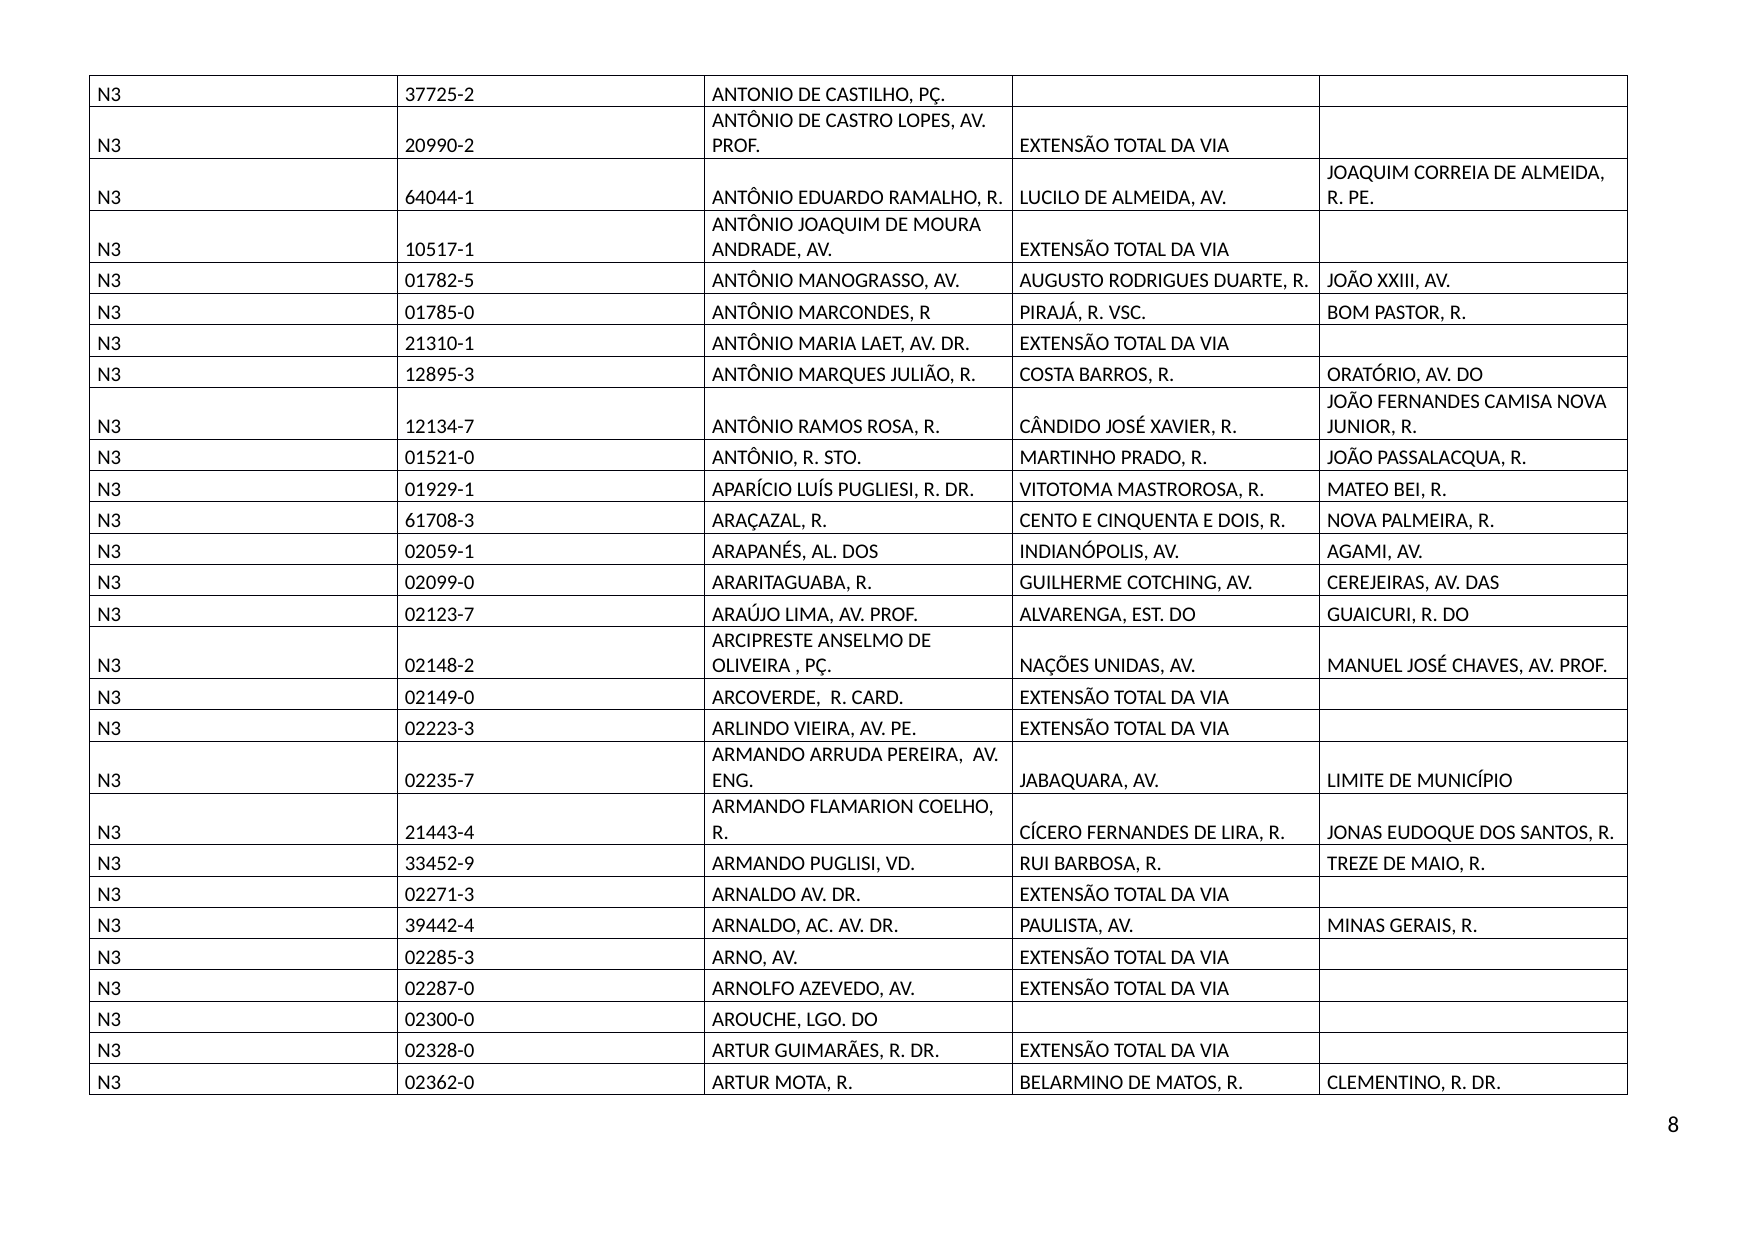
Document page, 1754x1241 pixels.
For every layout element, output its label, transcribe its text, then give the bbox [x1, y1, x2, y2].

table_cell N3 [90, 107, 397, 158]
table_cell RUI BARBOSA, R. [1013, 845, 1319, 876]
table_cell N3 [90, 679, 397, 709]
table_cell 02328-0 [398, 1033, 704, 1063]
table_cell [1320, 1002, 1627, 1032]
table_cell 10517-1 [398, 211, 704, 262]
table_cell ANTÔNIO MARCONDES, R [705, 294, 1012, 324]
table_cell N3 [90, 325, 397, 356]
table_cell N3 [90, 502, 397, 532]
table_cell EXTENSÃO TOTAL DA VIA [1013, 710, 1319, 741]
table_cell JOAQUIM CORREIA DE ALMEIDA, R. PE. [1320, 159, 1627, 210]
table_cell 01521-0 [398, 440, 704, 470]
table_cell N3 [90, 596, 397, 626]
table_cell 21443-4 [398, 794, 704, 844]
table_cell 61708-3 [398, 502, 704, 532]
table_cell N3 [90, 534, 397, 564]
table_cell MATEO BEI, R. [1320, 471, 1627, 501]
table_cell ARARITAGUABA, R. [705, 565, 1012, 595]
table_cell N3 [90, 294, 397, 324]
table_cell ANTÔNIO, R. STO. [705, 440, 1012, 470]
table_cell MINAS GERAIS, R. [1320, 908, 1627, 938]
table_cell MARTINHO PRADO, R. [1013, 440, 1319, 470]
table_cell 01785-0 [398, 294, 704, 324]
table_cell CÂNDIDO JOSÉ XAVIER, R. [1013, 388, 1319, 439]
table_cell VITOTOMA MASTROROSA, R. [1013, 471, 1319, 501]
table_cell N3 [90, 388, 397, 439]
table_cell ANTÔNIO DE CASTRO LOPES, AV. PROF. [705, 107, 1012, 158]
table_cell 12895-3 [398, 357, 704, 387]
table_cell N3 [90, 440, 397, 470]
table_cell AROUCHE, LGO. DO [705, 1002, 1012, 1032]
table_cell 33452-9 [398, 845, 704, 876]
table_cell 02362-0 [398, 1064, 704, 1094]
table_cell JABAQUARA, AV. [1013, 742, 1319, 792]
table_cell N3 [90, 939, 397, 969]
table_cell N3 [90, 1033, 397, 1063]
table_cell ARNALDO, AC. AV. DR. [705, 908, 1012, 938]
table_cell 12134-7 [398, 388, 704, 439]
table_cell 39442-4 [398, 908, 704, 938]
table_cell [1013, 76, 1319, 106]
table_cell ARAÇAZAL, R. [705, 502, 1012, 532]
table_cell [1320, 76, 1627, 106]
table_cell NAÇÕES UNIDAS, AV. [1013, 627, 1319, 678]
table_cell LUCILO DE ALMEIDA, AV. [1013, 159, 1319, 210]
table_cell 02285-3 [398, 939, 704, 969]
table_cell 02235-7 [398, 742, 704, 792]
table_cell ANTÔNIO EDUARDO RAMALHO, R. [705, 159, 1012, 210]
table_cell N3 [90, 159, 397, 210]
table_cell LIMITE DE MUNICÍPIO [1320, 742, 1627, 792]
table_cell N3 [90, 1002, 397, 1032]
table_cell EXTENSÃO TOTAL DA VIA [1013, 211, 1319, 262]
table_cell N3 [90, 794, 397, 844]
table_cell AUGUSTO RODRIGUES DUARTE, R. [1013, 263, 1319, 293]
table_cell 20990-2 [398, 107, 704, 158]
table_cell N3 [90, 710, 397, 741]
table_cell 21310-1 [398, 325, 704, 356]
table_cell ARTUR GUIMARÃES, R. DR. [705, 1033, 1012, 1063]
table_cell ARMANDO PUGLISI, VD. [705, 845, 1012, 876]
table_cell [1320, 211, 1627, 262]
table_cell N3 [90, 627, 397, 678]
table_cell EXTENSÃO TOTAL DA VIA [1013, 877, 1319, 907]
table_cell COSTA BARROS, R. [1013, 357, 1319, 387]
table_cell 01929-1 [398, 471, 704, 501]
table_cell JONAS EUDOQUE DOS SANTOS, R. [1320, 794, 1627, 844]
table_cell N3 [90, 357, 397, 387]
table_cell EXTENSÃO TOTAL DA VIA [1013, 325, 1319, 356]
table_cell 02149-0 [398, 679, 704, 709]
table_cell ARTUR MOTA, R. [705, 1064, 1012, 1094]
table_cell ARAPANÉS, AL. DOS [705, 534, 1012, 564]
table_cell ANTÔNIO RAMOS ROSA, R. [705, 388, 1012, 439]
table_cell JOÃO FERNANDES CAMISA NOVA JUNIOR, R. [1320, 388, 1627, 439]
table_cell GUILHERME COTCHING, AV. [1013, 565, 1319, 595]
table_cell N3 [90, 742, 397, 792]
table_cell CÍCERO FERNANDES DE LIRA, R. [1013, 794, 1319, 844]
table_cell TREZE DE MAIO, R. [1320, 845, 1627, 876]
table_cell N3 [90, 211, 397, 262]
table_cell MANUEL JOSÉ CHAVES, AV. PROF. [1320, 627, 1627, 678]
table_cell ANTÔNIO MARIA LAET, AV. DR. [705, 325, 1012, 356]
table_cell N3 [90, 263, 397, 293]
table_cell EXTENSÃO TOTAL DA VIA [1013, 107, 1319, 158]
table_cell 02287-0 [398, 970, 704, 1001]
table_cell JOÃO XXIII, AV. [1320, 263, 1627, 293]
table_cell ANTÔNIO MANOGRASSO, AV. [705, 263, 1012, 293]
table_cell PAULISTA, AV. [1013, 908, 1319, 938]
table_cell ARAÚJO LIMA, AV. PROF. [705, 596, 1012, 626]
table_cell [1320, 877, 1627, 907]
table_cell GUAICURI, R. DO [1320, 596, 1627, 626]
table_cell ANTONIO DE CASTILHO, PÇ. [705, 76, 1012, 106]
table_cell ARMANDO FLAMARION COELHO, R. [705, 794, 1012, 844]
table_cell [1320, 710, 1627, 741]
table_cell [1320, 939, 1627, 969]
table_cell N3 [90, 877, 397, 907]
table_cell [1320, 1033, 1627, 1063]
table_cell [1013, 1002, 1319, 1032]
table_cell [1320, 107, 1627, 158]
table_cell ARMANDO ARRUDA PEREIRA, AV. ENG. [705, 742, 1012, 792]
table_cell [1320, 325, 1627, 356]
table_cell EXTENSÃO TOTAL DA VIA [1013, 1033, 1319, 1063]
table_cell [1320, 679, 1627, 709]
table_cell N3 [90, 1064, 397, 1094]
table_cell 02300-0 [398, 1002, 704, 1032]
table_cell 02148-2 [398, 627, 704, 678]
table_cell EXTENSÃO TOTAL DA VIA [1013, 970, 1319, 1001]
table_cell ARNO, AV. [705, 939, 1012, 969]
table_cell CEREJEIRAS, AV. DAS [1320, 565, 1627, 595]
table_cell ALVARENGA, EST. DO [1013, 596, 1319, 626]
table_cell 02099-0 [398, 565, 704, 595]
table_cell INDIANÓPOLIS, AV. [1013, 534, 1319, 564]
table_cell 02059-1 [398, 534, 704, 564]
table_cell ARNOLFO AZEVEDO, AV. [705, 970, 1012, 1001]
table_cell N3 [90, 908, 397, 938]
table_cell BELARMINO DE MATOS, R. [1013, 1064, 1319, 1094]
table_cell N3 [90, 845, 397, 876]
table_cell ARCIPRESTE ANSELMO DE OLIVEIRA , PÇ. [705, 627, 1012, 678]
table_cell CLEMENTINO, R. DR. [1320, 1064, 1627, 1094]
table_cell BOM PASTOR, R. [1320, 294, 1627, 324]
table_cell ARCOVERDE, R. CARD. [705, 679, 1012, 709]
table_cell ANTÔNIO MARQUES JULIÃO, R. [705, 357, 1012, 387]
table_cell ARNALDO AV. DR. [705, 877, 1012, 907]
table_cell PIRAJÁ, R. VSC. [1013, 294, 1319, 324]
table_cell CENTO E CINQUENTA E DOIS, R. [1013, 502, 1319, 532]
table_cell N3 [90, 970, 397, 1001]
table_cell NOVA PALMEIRA, R. [1320, 502, 1627, 532]
table_cell JOÃO PASSALACQUA, R. [1320, 440, 1627, 470]
table_cell 37725-2 [398, 76, 704, 106]
table_cell 02123-7 [398, 596, 704, 626]
table_cell 02223-3 [398, 710, 704, 741]
table_cell ORATÓRIO, AV. DO [1320, 357, 1627, 387]
table_cell N3 [90, 76, 397, 106]
table_cell ANTÔNIO JOAQUIM DE MOURA ANDRADE, AV. [705, 211, 1012, 262]
table_cell EXTENSÃO TOTAL DA VIA [1013, 939, 1319, 969]
table_cell 02271-3 [398, 877, 704, 907]
table_cell [1320, 970, 1627, 1001]
table_cell EXTENSÃO TOTAL DA VIA [1013, 679, 1319, 709]
table_cell APARÍCIO LUÍS PUGLIESI, R. DR. [705, 471, 1012, 501]
table_cell 01782-5 [398, 263, 704, 293]
table_cell N3 [90, 565, 397, 595]
table_cell 64044-1 [398, 159, 704, 210]
table_cell AGAMI, AV. [1320, 534, 1627, 564]
table_cell N3 [90, 471, 397, 501]
table_cell ARLINDO VIEIRA, AV. PE. [705, 710, 1012, 741]
